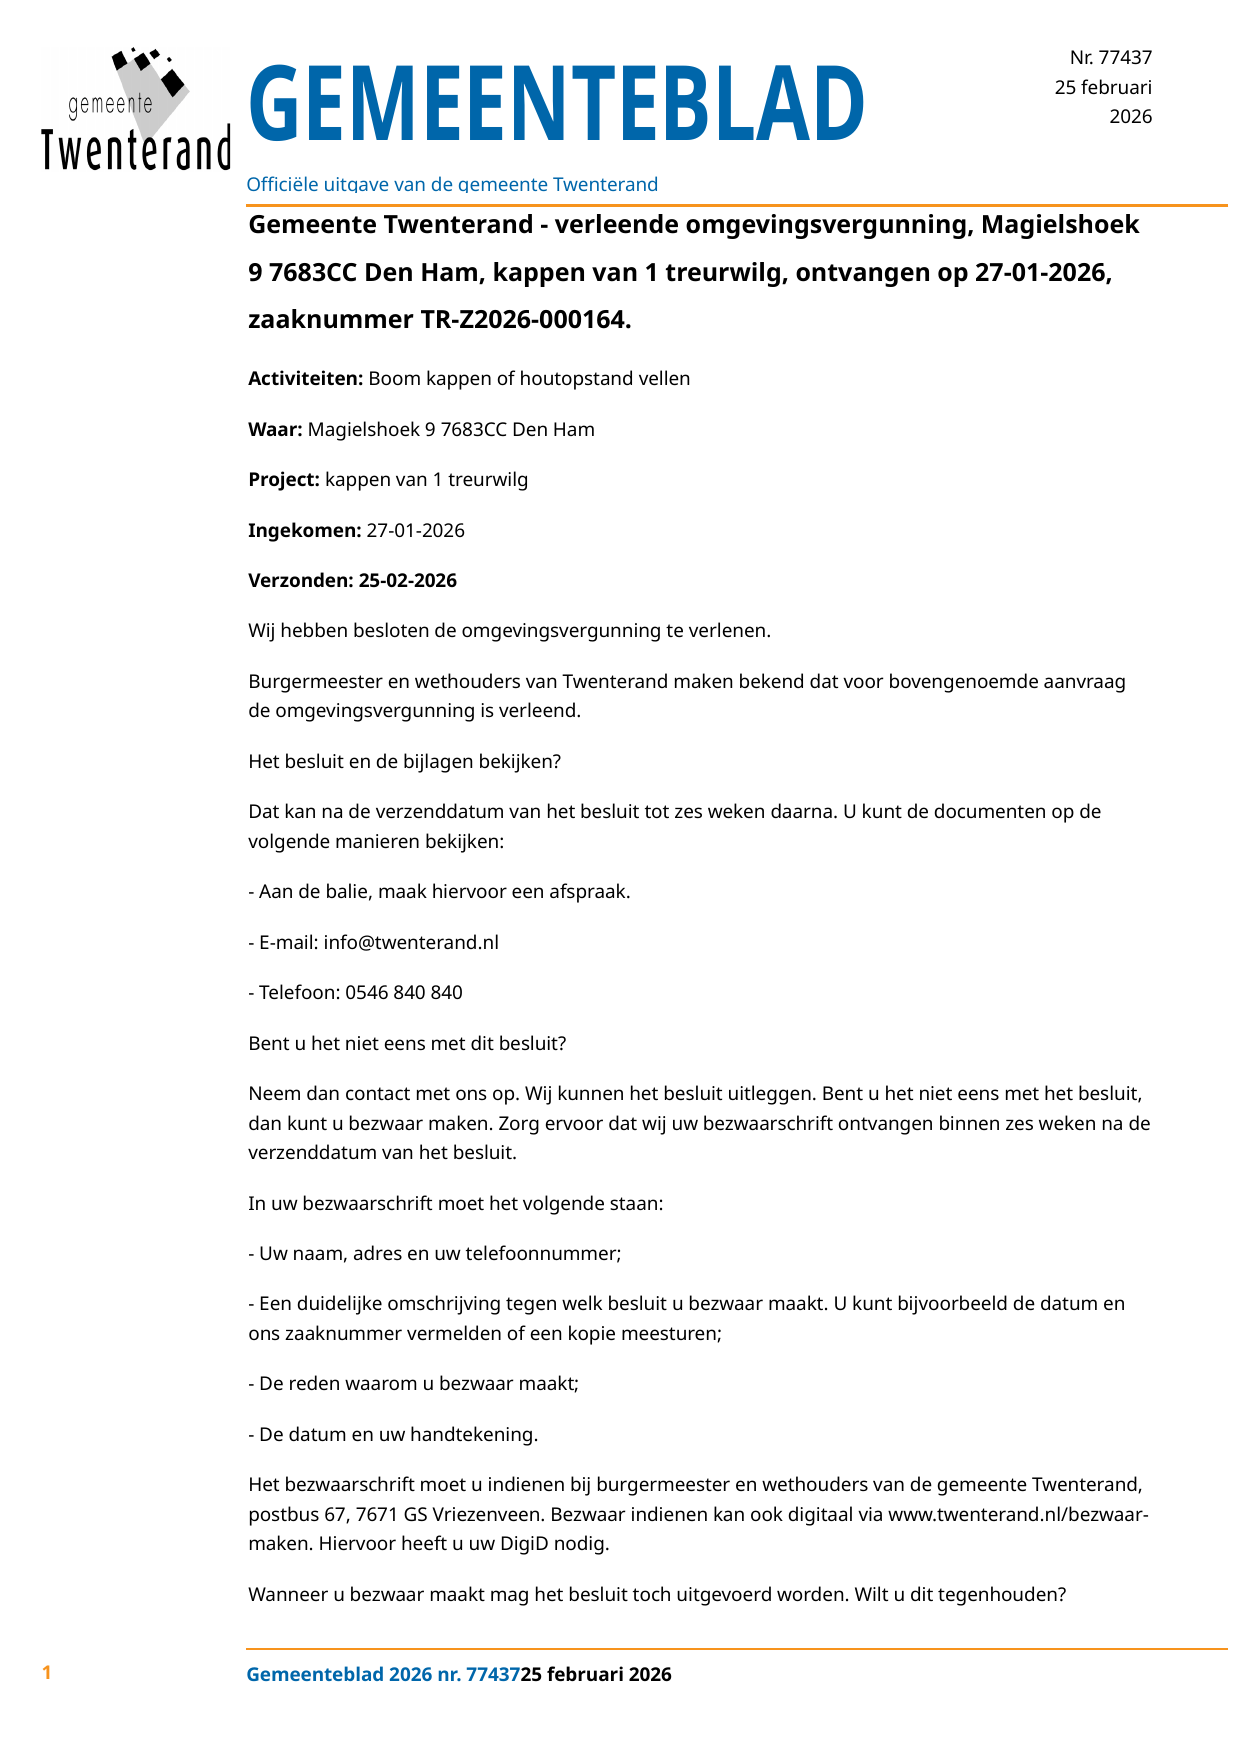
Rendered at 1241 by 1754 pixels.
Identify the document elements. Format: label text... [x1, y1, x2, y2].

text Het bezwaarschrift moet u indienen bij burgermeester en wethouders van de gemeente Twenterand, postbus 67, 7671 GS Vriezenveen. Bezwaar indienen kan ook digitaal via www.twenterand.nl/bezwaar-maken. Hiervoor heeft u uw DigiD nodig. [248, 1471, 1152, 1556]
text Gemeente Twenterand - verleende omgevingsvergunning, Magielshoek 9 7683CC Den Ham, kappen van 1 treurwilg, ontvangen op 27-01-2026, zaaknummer TR-Z2026-000164. [248, 207, 1152, 336]
text - De datum en uw handtekening. [248, 1421, 1152, 1447]
text Wanneer u bezwaar maakt mag het besluit toch uitgevoerd worden. Wilt u dit tegenhouden? [248, 1581, 1152, 1607]
text Ingekomen: 27-01-2026 [248, 517, 1152, 542]
text - Een duidelijke omschrijving tegen welk besluit u bezwaar maakt. U kunt bijvoorbeeld de datum en ons zaaknummer vermelden of een kopie meesturen; [248, 1291, 1152, 1346]
text Activiteiten: Boom kappen of houtopstand vellen [248, 366, 1152, 391]
text In uw bezwaarschrift moet het volgende staan: [248, 1190, 1152, 1215]
text Waar: Magielshoek 9 7683CC Den Ham [248, 416, 1152, 442]
text Bent u het niet eens met dit besluit? [248, 1030, 1152, 1055]
text - Uw naam, adres en uw telefoonnummer; [248, 1240, 1152, 1266]
text - Telefoon: 0546 840 840 [248, 979, 1152, 1005]
text - De reden waarom u bezwaar maakt; [248, 1371, 1152, 1396]
text Verzonden: 25-02-2026 [248, 567, 1152, 593]
text Wij hebben besloten de omgevingsvergunning te verlenen. [248, 618, 1152, 643]
text - E-mail: info@twenterand.nl [248, 929, 1152, 954]
text Neem dan contact met ons op. Wij kunnen het besluit uitleggen. Bent u het niet eens met het besluit, dan kunt u bezwaar maken. Zorg ervoor dat wij uw bezwaarschrift ontvangen binnen zes weken na de verzenddatum van het besluit. [248, 1080, 1152, 1165]
text Dat kan na de verzenddatum van het besluit tot zes weken daarna. U kunt de documenten op de volgende manieren bekijken: [248, 798, 1152, 854]
text Het besluit en de bijlagen bekijken? [248, 748, 1152, 774]
picture [41, 47, 231, 172]
text Project: kappen van 1 treurwilg [248, 466, 1152, 492]
text Burgermeester en wethouders van Twenterand maken bekend dat voor bovengenoemde aanvraag de omgevingsvergunning is verleend. [248, 668, 1152, 723]
text - Aan de balie, maak hiervoor een afspraak. [248, 878, 1152, 904]
